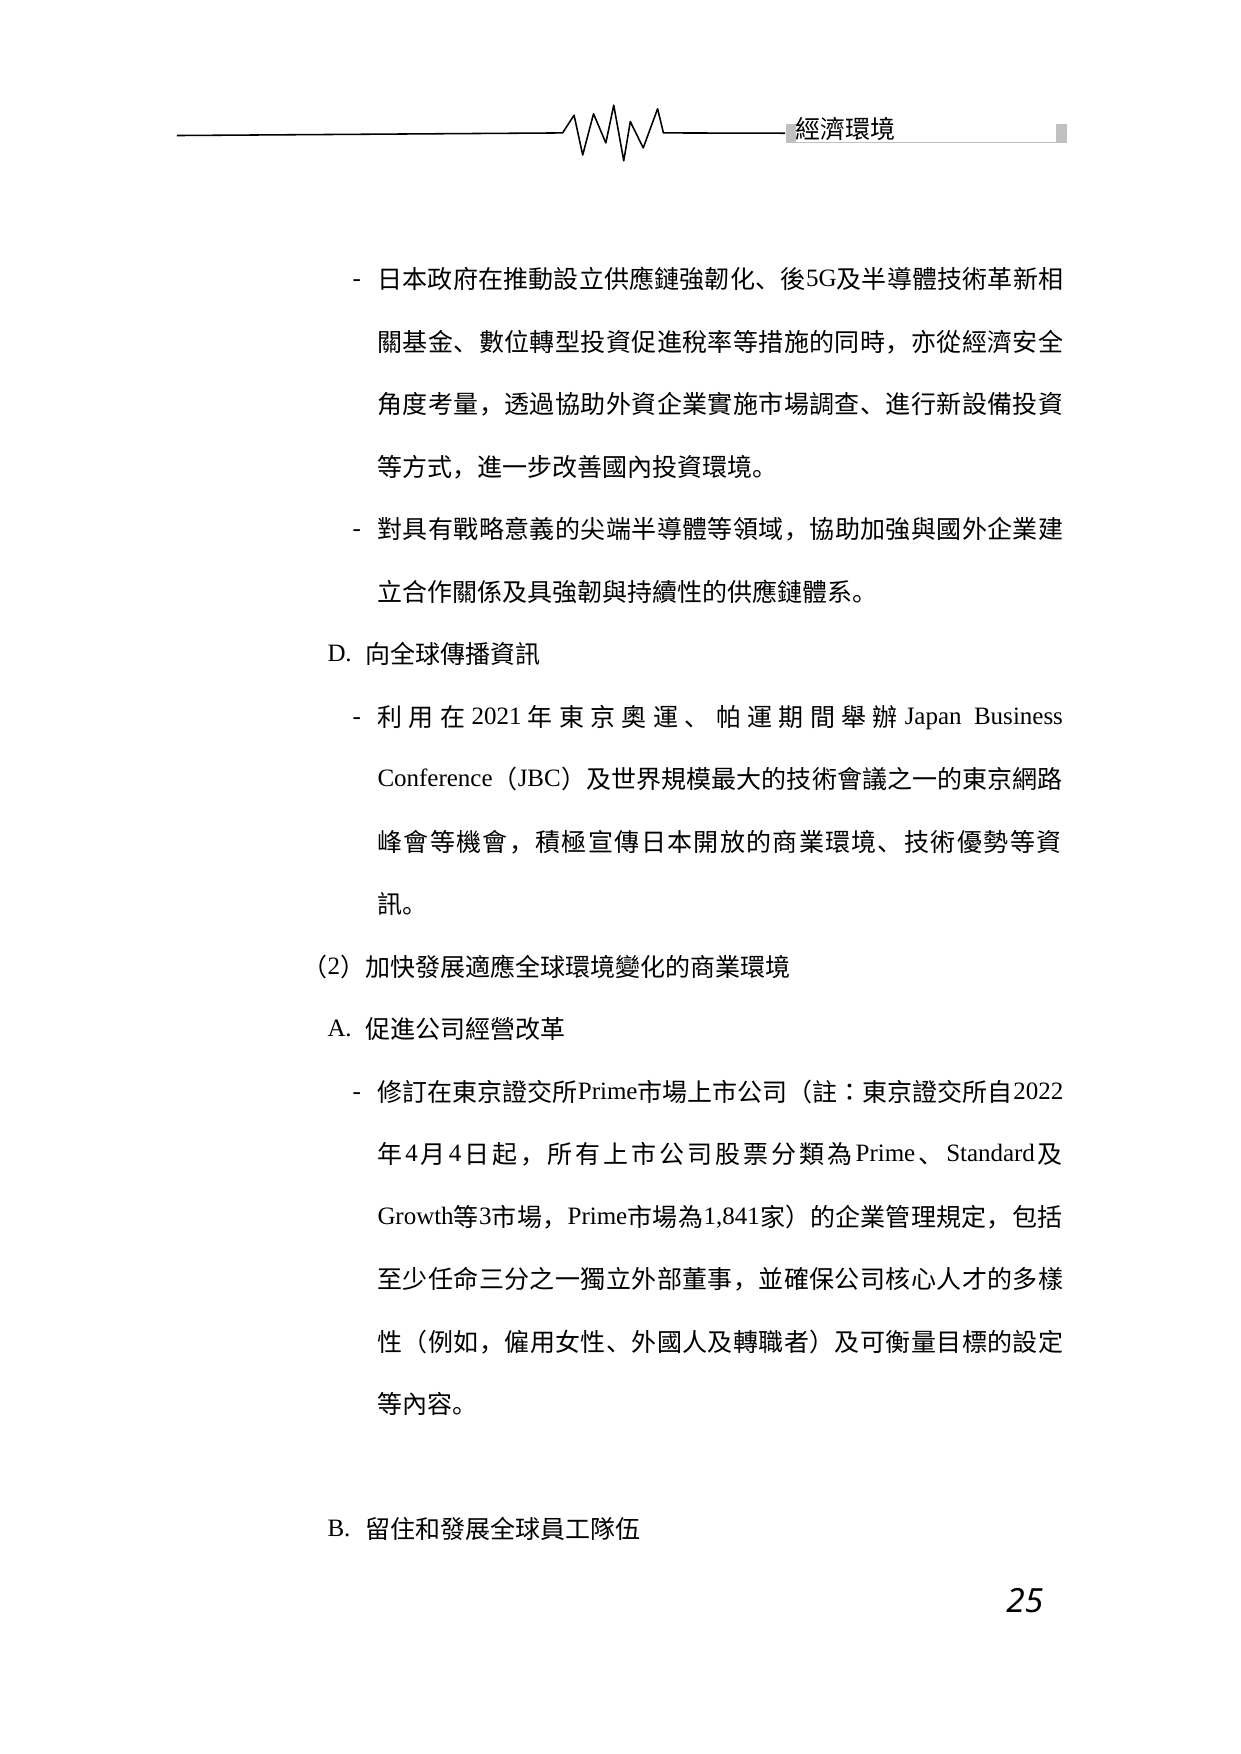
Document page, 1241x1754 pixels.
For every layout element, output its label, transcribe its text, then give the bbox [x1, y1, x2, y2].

text A. 促進公司經營改革 [327, 986, 1063, 1049]
text B. 留住和發展全球員工隊伍 [327, 1486, 1063, 1549]
text - 對具有戰略意義的尖端半導體等領域，協助加強與國外企業建立合作關係及具強韌與持續性的供應鏈體系。 [352, 486, 1063, 611]
text - 利用在2021年東京奧運、帕運期間舉辦Japan Business Conference（JBC）及世界規模最大的技術會議之一的東京網路峰會等機會，積極宣傳日本開放的商業環境、技術優勢等資訊。 [352, 674, 1063, 924]
text D. 向全球傳播資訊 [327, 611, 1063, 674]
text （2）加快發展適應全球環境變化的商業環境 [302, 924, 1063, 986]
text - 日本政府在推動設立供應鏈強韌化、後5G及半導體技術革新相關基金、數位轉型投資促進稅率等措施的同時，亦從經濟安全角度考量，透過協助外資企業實施市場調查、進行新設備投資等方式，進一步改善國內投資環境。 [352, 236, 1063, 486]
text - 修訂在東京證交所Prime市場上市公司（註：東京證交所自2022年4月4日起，所有上市公司股票分類為Prime、Standard及Growth等3市場，Prime市場為1,841家）的企業管理規定，包括至少任命三分之一獨立外部董事，並確保公司核心人才的多樣性（例如，僱用女性、外國人及轉職者）及可衡量目標的設定等內容。 [352, 1049, 1063, 1424]
